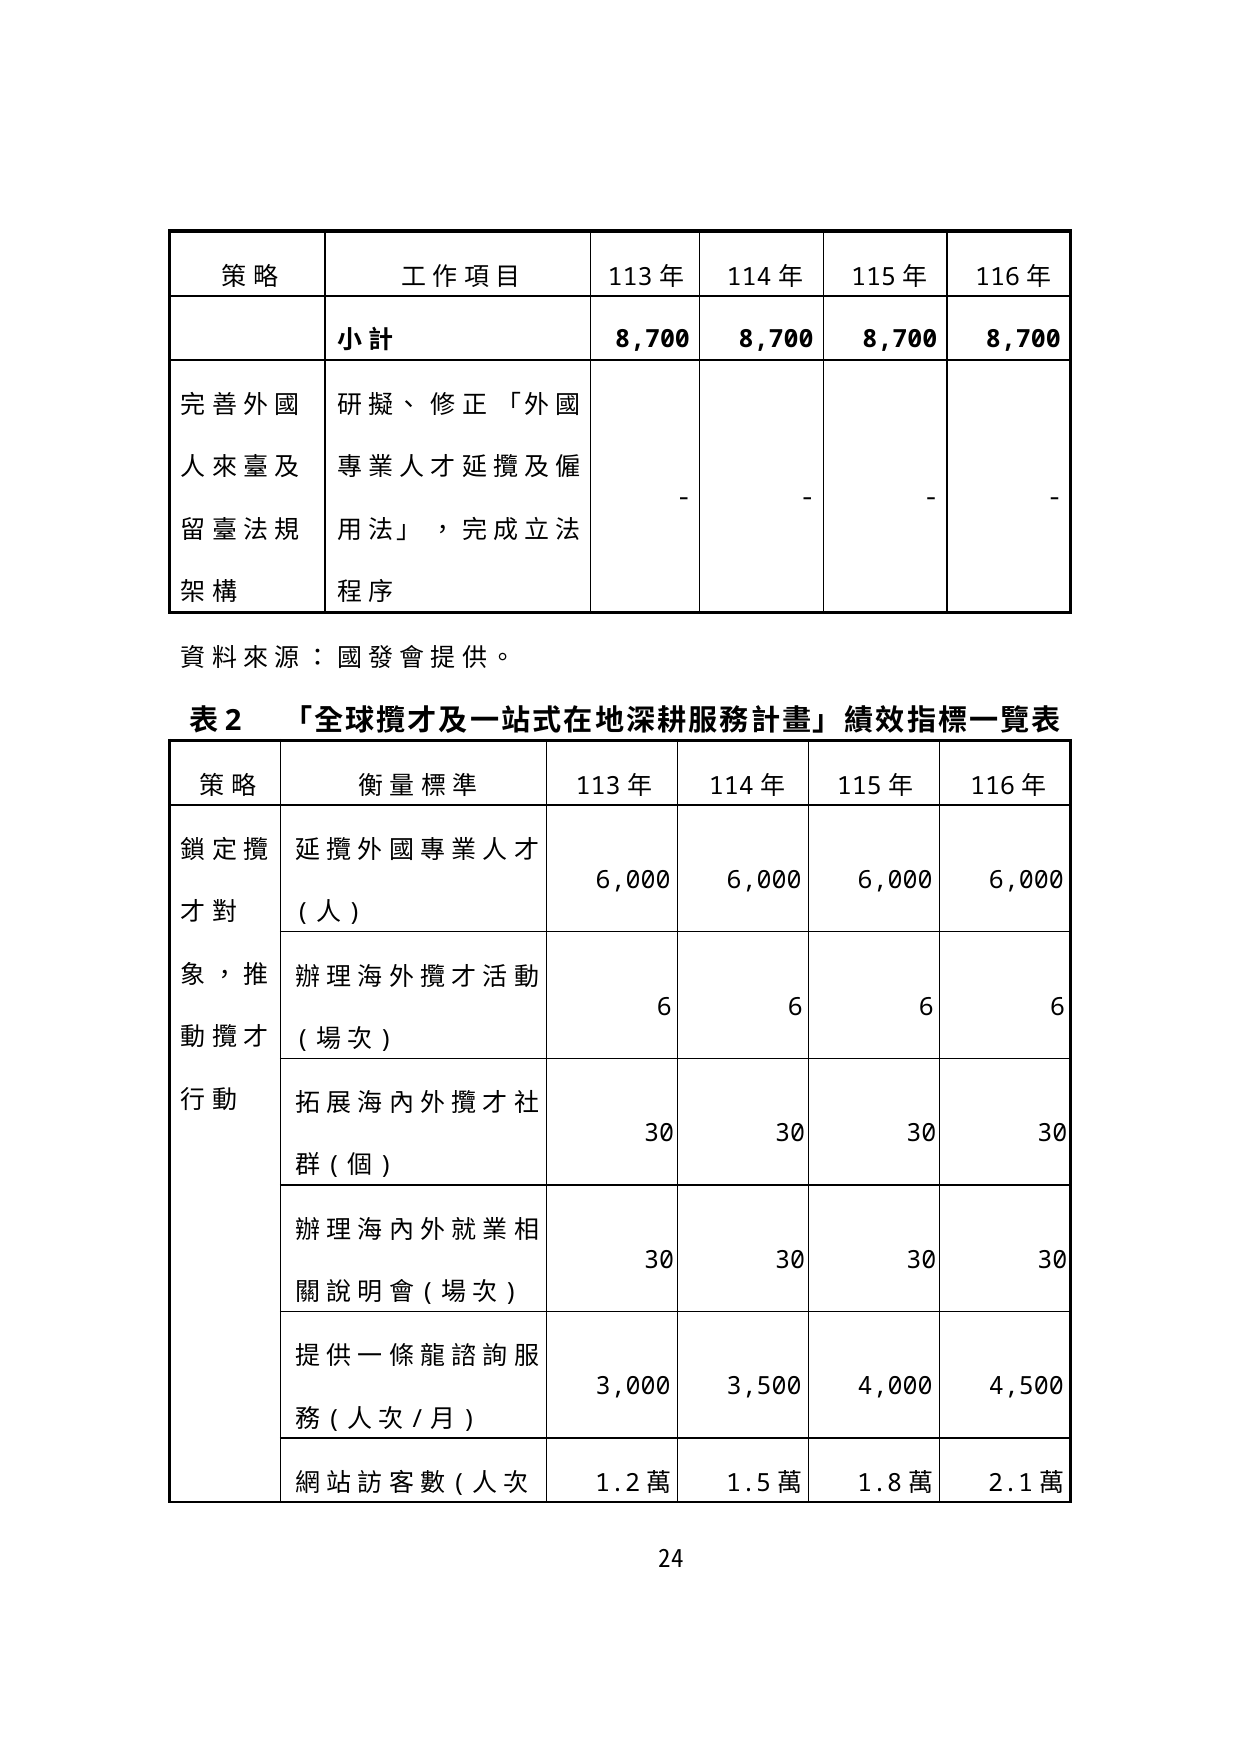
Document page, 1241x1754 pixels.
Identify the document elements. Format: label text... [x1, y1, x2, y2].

table_header 116年 [948, 233, 1069, 295]
table_cell 網站訪客數(人次 [281, 1439, 546, 1501]
table_cell 30 [940, 1186, 1069, 1311]
table_cell 1.5萬 [678, 1439, 808, 1501]
table_cell - [700, 361, 823, 611]
table_header 115年 [824, 233, 946, 295]
table_cell 6,000 [809, 806, 939, 931]
text 資料來源：國發會提供。 [177, 614, 1063, 676]
table_cell 30 [678, 1186, 808, 1311]
table_cell 3,000 [547, 1312, 677, 1437]
table_header 116年 [940, 742, 1069, 804]
table_cell 8,700 [824, 297, 946, 359]
table_cell 6 [809, 932, 939, 1057]
table_header 113年 [591, 233, 699, 295]
table_cell 6 [678, 932, 808, 1057]
table_cell 1.8萬 [809, 1439, 939, 1501]
table_header 113年 [547, 742, 677, 804]
table_cell 4,500 [940, 1312, 1069, 1437]
table_cell 6,000 [547, 806, 677, 931]
table_header 策略 [171, 233, 324, 295]
table_cell 30 [547, 1059, 677, 1184]
table_cell 2.1萬 [940, 1439, 1069, 1501]
table_cell - [824, 361, 946, 611]
table_header 114年 [678, 742, 808, 804]
table_cell 完善外國人來臺及留臺法規架構 [171, 361, 324, 611]
table_cell 3,500 [678, 1312, 808, 1437]
table_cell 鎖定攬才對象，推動攬才行動 [171, 806, 280, 1501]
table_cell 6 [547, 932, 677, 1057]
table_cell - [948, 361, 1069, 611]
table_cell 拓展海內外攬才社群(個) [281, 1059, 546, 1184]
table_cell 8,700 [700, 297, 823, 359]
table_cell 延攬外國專業人才(人) [281, 806, 546, 931]
table_header 115年 [809, 742, 939, 804]
table_cell 6,000 [678, 806, 808, 931]
table_cell [171, 297, 324, 359]
table_cell 8,700 [948, 297, 1069, 359]
table_header 114年 [700, 233, 823, 295]
table_cell 30 [940, 1059, 1069, 1184]
table_cell 30 [809, 1059, 939, 1184]
table_cell 30 [809, 1186, 939, 1311]
table_cell 30 [547, 1186, 677, 1311]
table_cell - [591, 361, 699, 611]
text 表2 「全球攬才及一站式在地深耕服務計畫」績效指標一覽表 [180, 676, 1063, 739]
table_header 衡量標準 [281, 742, 546, 804]
table_cell 辦理海內外就業相關說明會(場次) [281, 1186, 546, 1311]
table_cell 4,000 [809, 1312, 939, 1437]
table_cell 30 [678, 1059, 808, 1184]
table_cell 8,700 [591, 297, 699, 359]
table_header 工作項目 [326, 233, 590, 295]
table_cell 提供一條龍諮詢服務(人次/月) [281, 1312, 546, 1437]
table_cell 辦理海外攬才活動(場次) [281, 932, 546, 1057]
table_cell 6 [940, 932, 1069, 1057]
table_cell 1.2萬 [547, 1439, 677, 1501]
table_cell 研擬、修正「外國專業人才延攬及僱用法」，完成立法程序 [326, 361, 590, 611]
table_header 策略 [171, 742, 280, 804]
table_cell 6,000 [940, 806, 1069, 931]
table_cell 小計 [326, 297, 590, 359]
